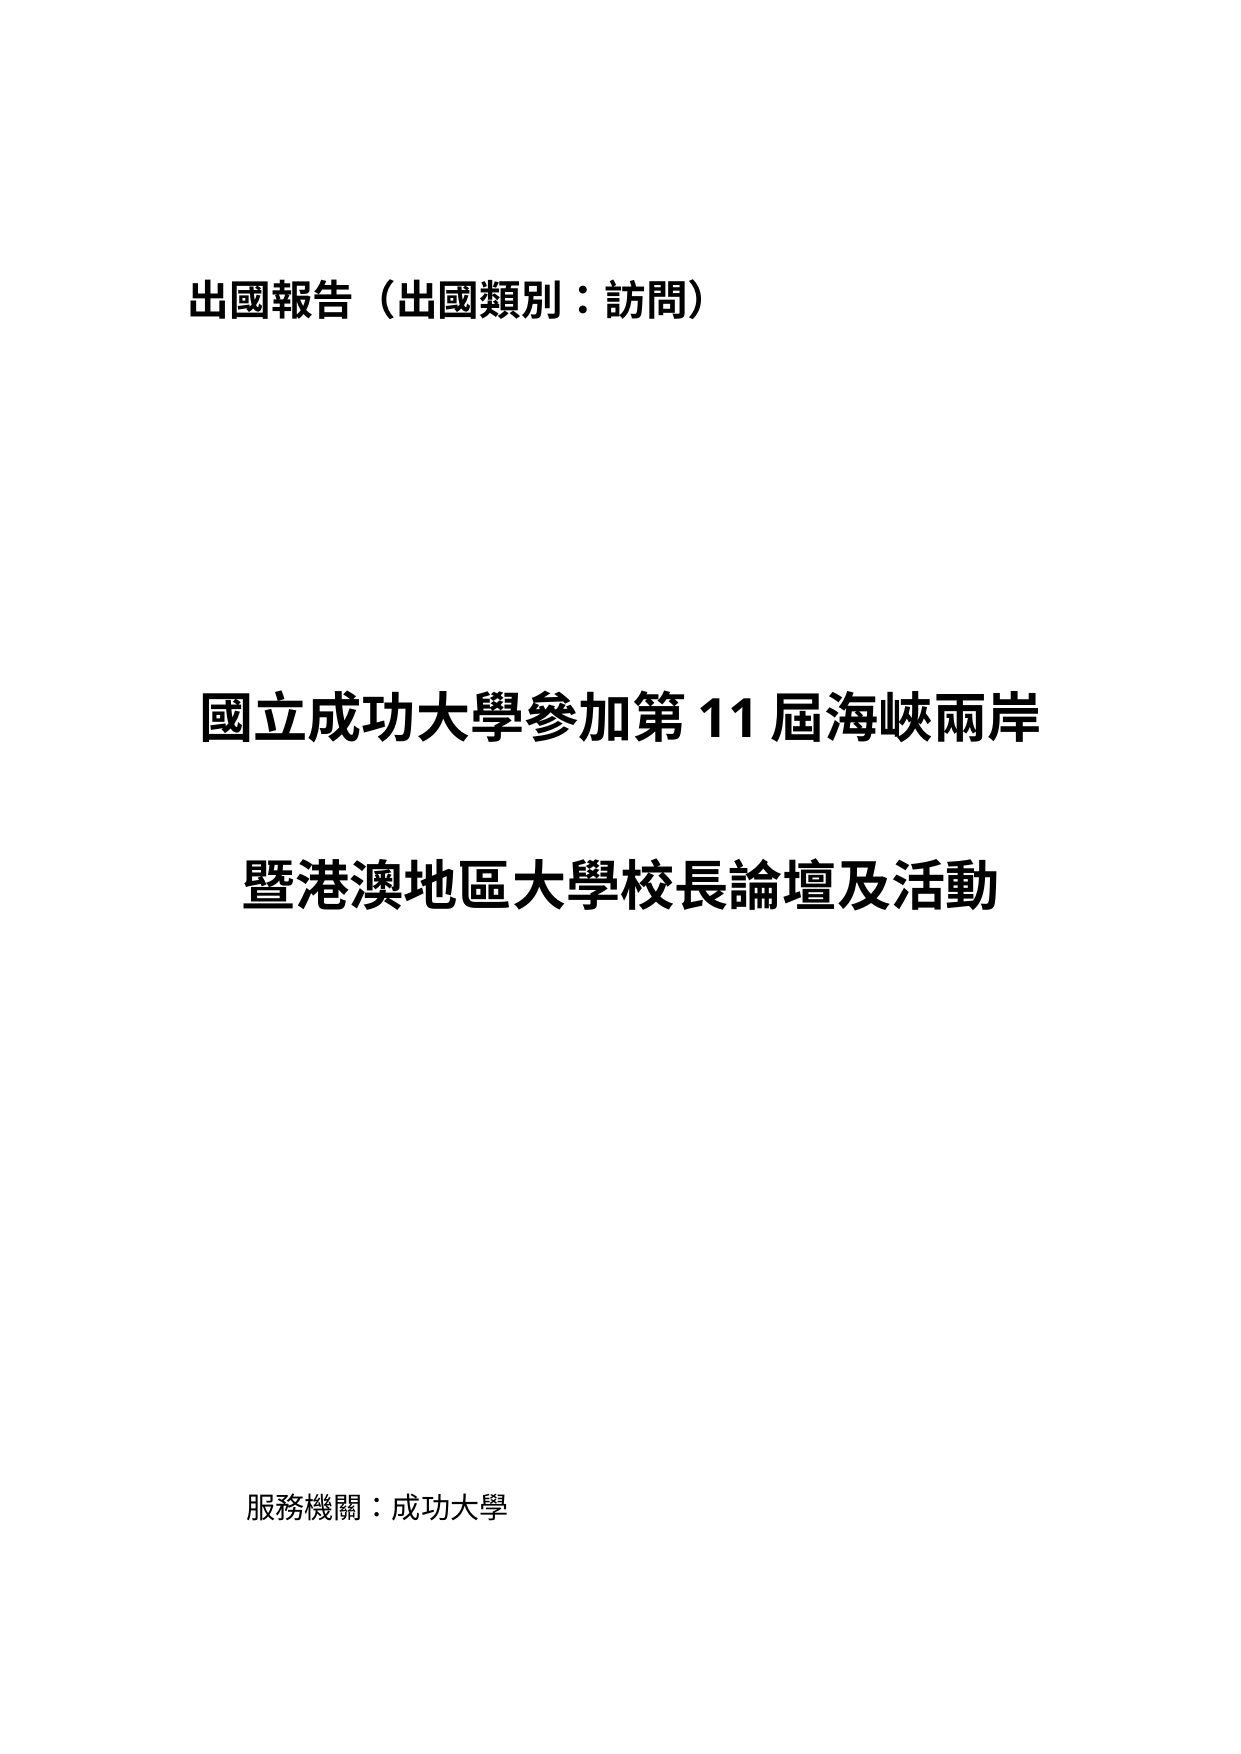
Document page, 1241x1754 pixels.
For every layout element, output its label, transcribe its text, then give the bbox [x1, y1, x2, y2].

text 國立成功大學參加第11屆海峽兩岸暨港澳地區大學校長論壇及活動 [187, 657, 1053, 938]
text 服務機關：成功大學 [187, 1469, 1053, 1544]
text 出國報告（出國類別：訪問） [187, 259, 1053, 334]
